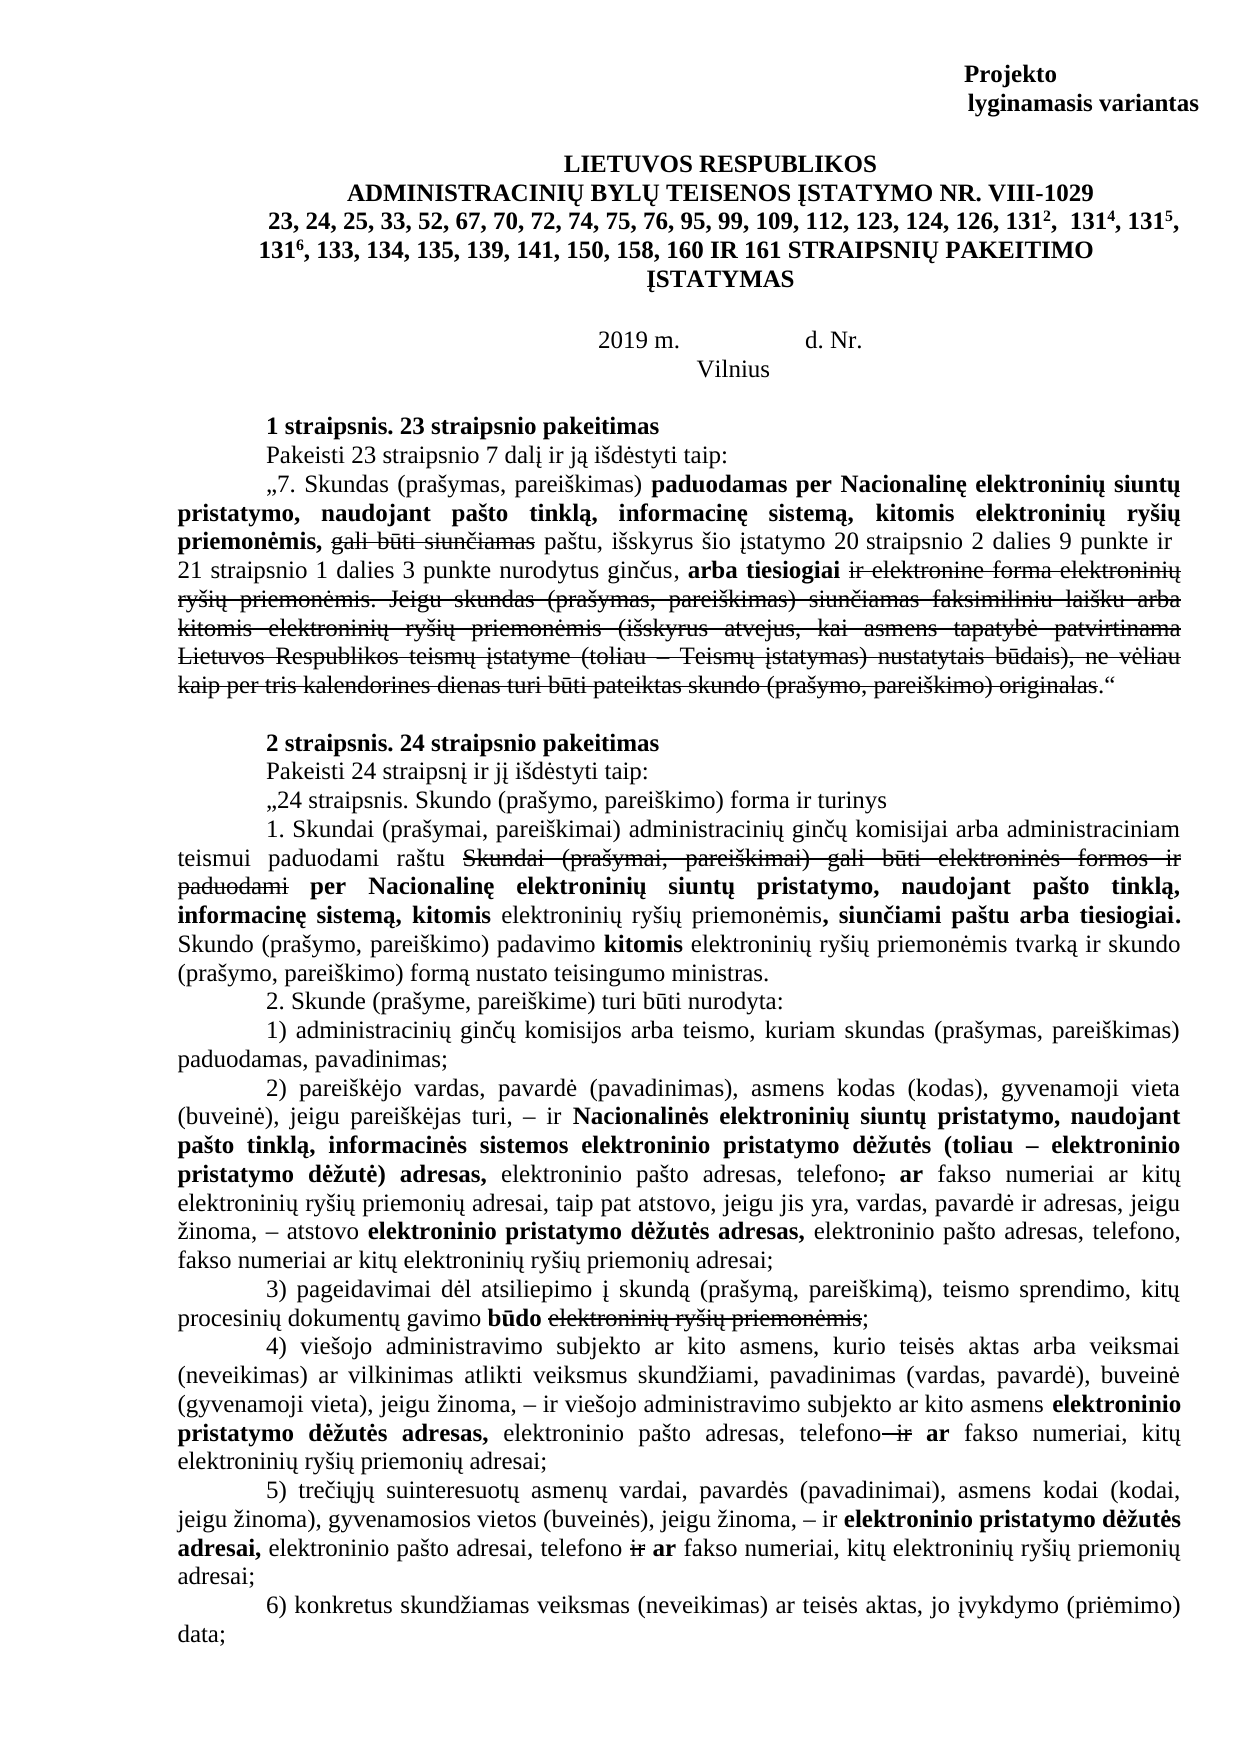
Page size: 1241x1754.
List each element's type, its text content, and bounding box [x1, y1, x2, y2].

text Pakeisti 24 straipsnį ir jį išdėstyti taip: [177, 756, 1240, 785]
text 2) pareiškėjo vardas, pavardė (pavadinimas), asmens kodas (kodas), gyvenamoji vieta (buveinė), jeigu pareiškėjas turi, – ir Nacionalinės elektroninių siuntų pristatymo, naudojant pašto tinklą, informacinės sistemos elektroninio pristatymo dėžutės (toliau – elektroninio pristatymo dėžutė) adresas, elektroninio pašto adresas, telefono, ar fakso numeriai ar kitų elektroninių ryšių priemonių adresai, taip pat atstovo, jeigu jis yra, vardas, pavardė ir adresas, jeigu žinoma, – atstovo elektroninio pristatymo dėžutės adresas, elektroninio pašto adresas, telefono, fakso numeriai ar kitų elektroninių ryšių priemonių adresai; [177, 1073, 1181, 1274]
text 2. Skunde (prašyme, pareiškime) turi būti nurodyta: [177, 986, 1181, 1015]
text lyginamasis variantas [852, 88, 1240, 117]
text „7. Skundas (prašymas, pareiškimas) paduodamas per Nacionalinę elektroninių siuntų pristatymo, naudojant pašto tinklą, informacinę sistemą, kitomis elektroninių ryšių priemonėmis, gali būti siunčiamas paštu, išskyrus šio įstatymo 20 straipsnio 2 dalies 9 punkte ir 21 straipsnio 1 dalies 3 punkte nurodytus ginčus, arba tiesiogiai ir elektronine forma elektroninių ryšių priemonėmis. Jeigu skundas (prašymas, pareiškimas) siunčiamas faksimiliniu laišku arba kitomis elektroninių ryšių priemonėmis (išskyrus atvejus, kai asmens tapatybė patvirtinama Lietuvos Respublikos teismų įstatyme (toliau – Teismų įstatymas) nustatytais būdais), ne vėliau kaip per tris kalendorines dienas turi būti pateiktas skundo (prašymo, pareiškimo) originalas.“ [177, 469, 1181, 599]
text „7. Skundas (prašymas, pareiškimas) paduodamas per Nacionalinę elektroninių siuntų pristatymo, naudojant pašto tinklą, informacinę sistemą, kitomis elektroninių ryšių priemonėmis, gali būti siunčiamas paštu, išskyrus šio įstatymo 20 straipsnio 2 dalies 9 punkte ir 21 straipsnio 1 dalies 3 punkte nurodytus ginčus, arba tiesiogiai ir elektronine forma elektroninių ryšių priemonėmis. Jeigu skundas (prašymas, pareiškimas) siunčiamas faksimiliniu laišku arba kitomis elektroninių ryšių priemonėmis (išskyrus atvejus, kai asmens tapatybė patvirtinama Lietuvos Respublikos teismų įstatyme (toliau – Teismų įstatymas) nustatytais būdais), ne vėliau kaip per tris kalendorines dienas turi būti pateiktas skundo (prašymo, pareiškimo) originalas.“ [177, 629, 1181, 657]
text 5) trečiųjų suinteresuotų asmenų vardai, pavardės (pavadinimai), asmens kodai (kodai, jeigu žinoma), gyvenamosios vietos (buveinės), jeigu žinoma, – ir elektroninio pristatymo dėžutės adresai, elektroninio pašto adresai, telefono ir ar fakso numeriai, kitų elektroninių ryšių priemonių adresai; [177, 1475, 1181, 1590]
text 23, 24, 25, 33, 52, 67, 70, 72, 74, 75, 76, 95, 99, 109, 112, 123, 124, 126, 1312, 1314, 1315, 1316, 133, 134, 135, 139, 141, 150, 158, 160 IR 161 STRAIPSNIŲ PAKEITIMO [177, 206, 1181, 264]
text 2 straipsnis. 24 straipsnio pakeitimas [177, 728, 1240, 756]
text 1) administracinių ginčų komisijos arba teismo, kuriam skundas (prašymas, pareiškimas) paduodamas, pavadinimas; [177, 1015, 1181, 1073]
text „7. Skundas (prašymas, pareiškimas) paduodamas per Nacionalinę elektroninių siuntų pristatymo, naudojant pašto tinklą, informacinę sistemą, kitomis elektroninių ryšių priemonėmis, gali būti siunčiamas paštu, išskyrus šio įstatymo 20 straipsnio 2 dalies 9 punkte ir 21 straipsnio 1 dalies 3 punkte nurodytus ginčus, arba tiesiogiai ir elektronine forma elektroninių ryšių priemonėmis. Jeigu skundas (prašymas, pareiškimas) siunčiamas faksimiliniu laišku arba kitomis elektroninių ryšių priemonėmis (išskyrus atvejus, kai asmens tapatybė patvirtinama Lietuvos Respublikos teismų įstatyme (toliau – Teismų įstatymas) nustatytais būdais), ne vėliau kaip per tris kalendorines dienas turi būti pateiktas skundo (prašymo, pareiškimo) originalas.“ [177, 601, 1181, 628]
text 6) konkretus skundžiamas veiksmas (neveikimas) ar teisės aktas, jo įvykdymo (priėmimo) data; [177, 1590, 1181, 1648]
text Vilnius [177, 354, 1240, 383]
text 1 straipsnis. 23 straipsnio pakeitimas [177, 411, 1240, 440]
text 4) viešojo administravimo subjekto ar kito asmens, kurio teisės aktas arba veiksmai (neveikimas) ar vilkinimas atlikti veiksmus skundžiami, pavadinimas (vardas, pavardė), buveinė (gyvenamoji vieta), jeigu žinoma, – ir viešojo administravimo subjekto ar kito asmens elektroninio pristatymo dėžutės adresas, elektroninio pašto adresas, telefono ir ar fakso numeriai, kitų elektroninių ryšių priemonių adresai; [177, 1331, 1181, 1475]
text 2019 m. d. Nr. [177, 325, 1240, 354]
text „7. Skundas (prašymas, pareiškimas) paduodamas per Nacionalinę elektroninių siuntų pristatymo, naudojant pašto tinklą, informacinę sistemą, kitomis elektroninių ryšių priemonėmis, gali būti siunčiamas paštu, išskyrus šio įstatymo 20 straipsnio 2 dalies 9 punkte ir 21 straipsnio 1 dalies 3 punkte nurodytus ginčus, arba tiesiogiai ir elektronine forma elektroninių ryšių priemonėmis. Jeigu skundas (prašymas, pareiškimas) siunčiamas faksimiliniu laišku arba kitomis elektroninių ryšių priemonėmis (išskyrus atvejus, kai asmens tapatybė patvirtinama Lietuvos Respublikos teismų įstatyme (toliau – Teismų įstatymas) nustatytais būdais), ne vėliau kaip per tris kalendorines dienas turi būti pateiktas skundo (prašymo, pareiškimo) originalas.“ [177, 658, 1181, 699]
text LIETUVOS RESPUBLIKOS [177, 149, 1181, 178]
text 1. Skundai (prašymai, pareiškimai) administracinių ginčų komisijai arba administraciniam teismui paduodami raštu Skundai (prašymai, pareiškimai) gali būti elektroninės formos ir paduodami per Nacionalinę elektroninių siuntų pristatymo, naudojant pašto tinklą, informacinę sistemą, kitomis elektroninių ryšių priemonėmis, siunčiami paštu arba tiesiogiai. Skundo (prašymo, pareiškimo) padavimo kitomis elektroninių ryšių priemonėmis tvarką ir skundo (prašymo, pareiškimo) formą nustato teisingumo ministras. [177, 814, 1181, 986]
text 3) pageidavimai dėl atsiliepimo į skundą (prašymą, pareiškimą), teismo sprendimo, kitų procesinių dokumentų gavimo būdo elektroninių ryšių priemonėmis; [177, 1274, 1181, 1331]
text ĮSTATYMAS [177, 264, 1181, 293]
text Projekto [177, 59, 1063, 88]
text Pakeisti 23 straipsnio 7 dalį ir ją išdėstyti taip: [177, 440, 1240, 469]
text „24 straipsnis. Skundo (prašymo, pareiškimo) forma ir turinys [177, 785, 1181, 814]
text ADMINISTRACINIŲ BYLŲ TEISENOS ĮSTATYMO NR. VIII-1029 [177, 178, 1181, 206]
